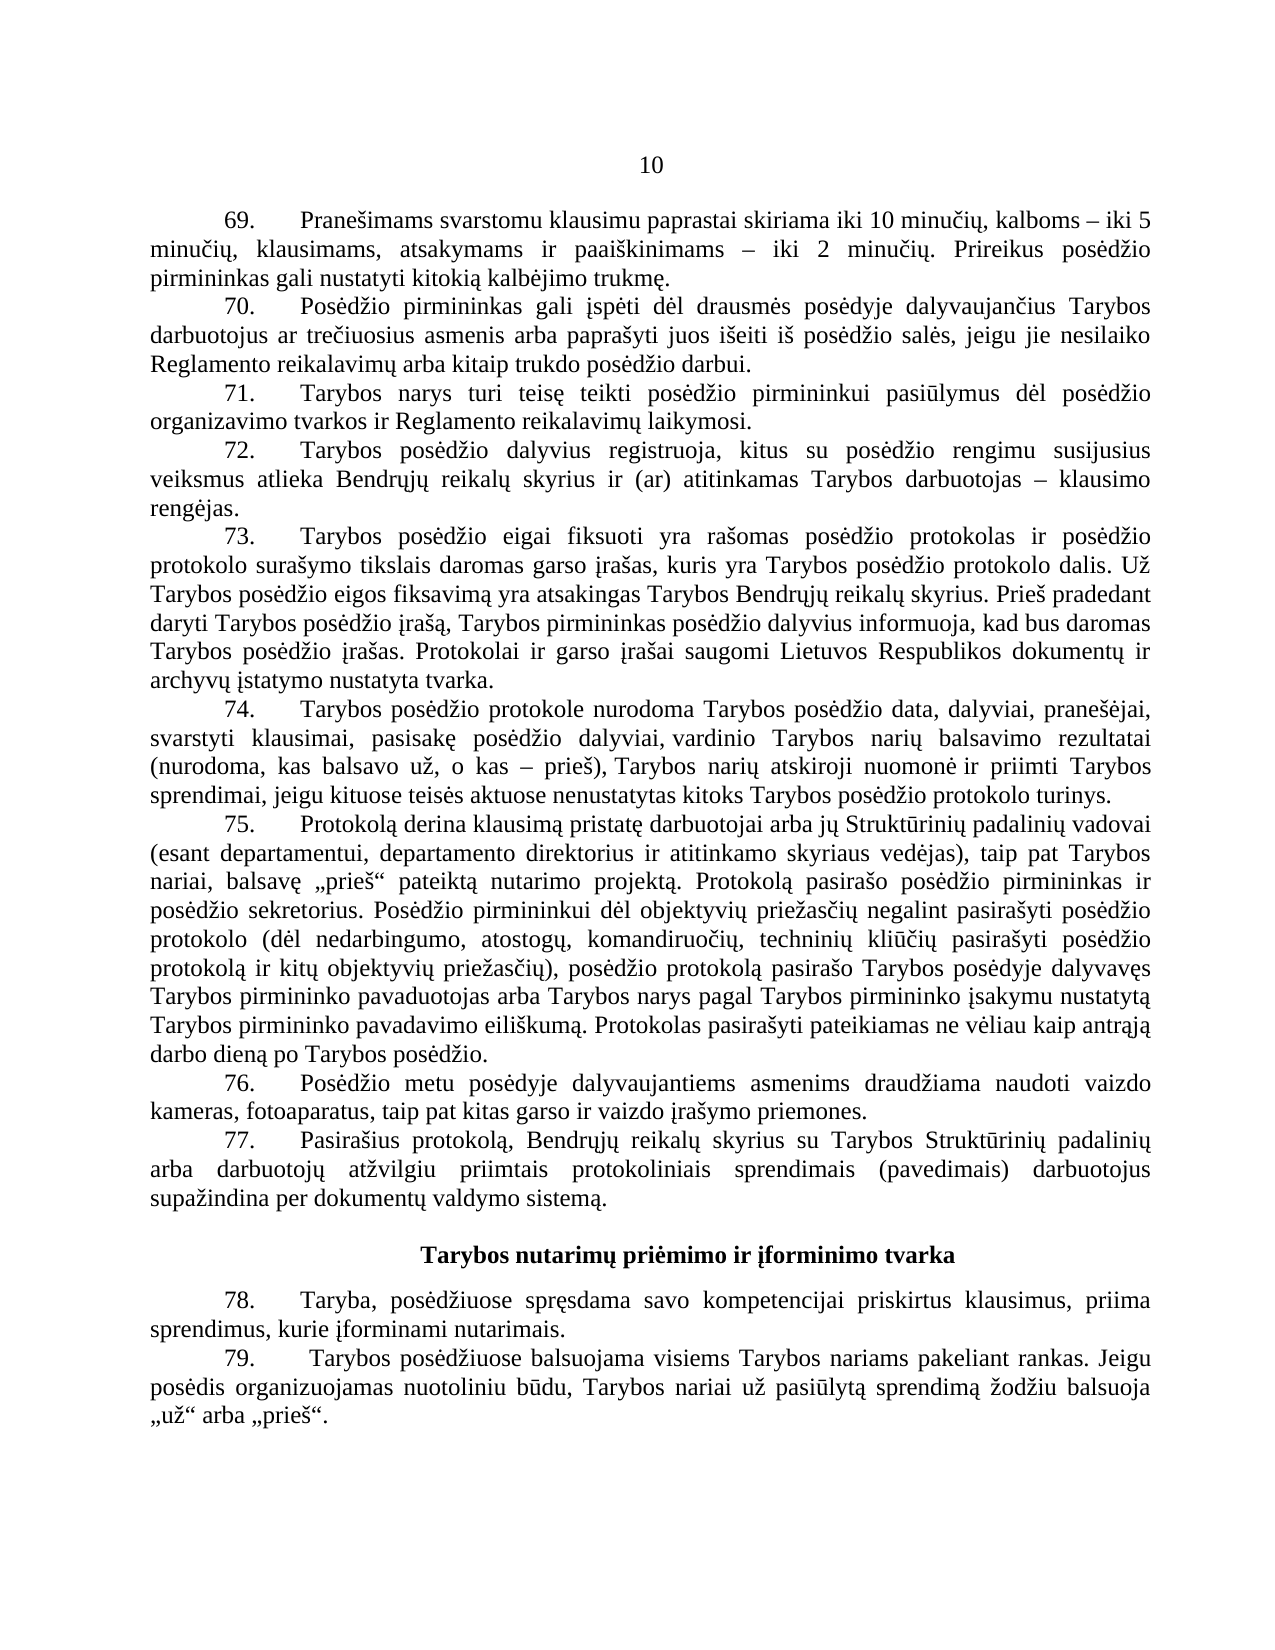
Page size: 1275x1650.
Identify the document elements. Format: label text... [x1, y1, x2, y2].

text 77. Pasirašius protokolą, Bendrųjų reikalų skyrius su Tarybos Struktūrinių padalinių arba darbuotojų atžvilgiu priimtais protokoliniais sprendimais (pavedimais) darbuotojus supažindina per dokumentų valdymo sistemą. [150, 1125, 1152, 1211]
text 79. Tarybos posėdžiuose balsuojama visiems Tarybos nariams pakeliant rankas. Jeigu posėdis organizuojamas nuotoliniu būdu, Tarybos nariai už pasiūlytą sprendimą žodžiu balsuoja „už“ arba „prieš“. [150, 1343, 1152, 1429]
text Tarybos nutarimų priėmimo ir įforminimo tvarka [150, 1240, 1152, 1269]
text 74. Tarybos posėdžio protokole nurodoma Tarybos posėdžio data, dalyviai, pranešėjai, svarstyti klausimai, pasisakę posėdžio dalyviai, vardinio Tarybos narių balsavimo rezultatai (nurodoma, kas balsavo už, o kas – prieš), Tarybos narių atskiroji nuomonė ir priimti Tarybos sprendimai, jeigu kituose teisės aktuose nenustatytas kitoks Tarybos posėdžio protokolo turinys. [150, 694, 1152, 809]
text 76. Posėdžio metu posėdyje dalyvaujantiems asmenims draudžiama naudoti vaizdo kameras, fotoaparatus, taip pat kitas garso ir vaizdo įrašymo priemones. [150, 1068, 1152, 1125]
text 75. Protokolą derina klausimą pristatę darbuotojai arba jų Struktūrinių padalinių vadovai (esant departamentui, departamento direktorius ir atitinkamo skyriaus vedėjas), taip pat Tarybos nariai, balsavę „prieš“ pateiktą nutarimo projektą. Protokolą pasirašo posėdžio pirmininkas ir posėdžio sekretorius. Posėdžio pirmininkui dėl objektyvių priežasčių negalint pasirašyti posėdžio protokolo (dėl nedarbingumo, atostogų, komandiruočių, techninių kliūčių pasirašyti posėdžio protokolą ir kitų objektyvių priežasčių), posėdžio protokolą pasirašo Tarybos posėdyje dalyvavęs Tarybos pirmininko pavaduotojas arba Tarybos narys pagal Tarybos pirmininko įsakymu nustatytą Tarybos pirmininko pavadavimo eiliškumą. Protokolas pasirašyti pateikiamas ne vėliau kaip antrąją darbo dieną po Tarybos posėdžio. [150, 809, 1152, 1068]
text 73. Tarybos posėdžio eigai fiksuoti yra rašomas posėdžio protokolas ir posėdžio protokolo surašymo tikslais daromas garso įrašas, kuris yra Tarybos posėdžio protokolo dalis. Už Tarybos posėdžio eigos fiksavimą yra atsakingas Tarybos Bendrųjų reikalų skyrius. Prieš pradedant daryti Tarybos posėdžio įrašą, Tarybos pirmininkas posėdžio dalyvius informuoja, kad bus daromas Tarybos posėdžio įrašas. Protokolai ir garso įrašai saugomi Lietuvos Respublikos dokumentų ir archyvų įstatymo nustatyta tvarka. [150, 521, 1152, 694]
text 71. Tarybos narys turi teisę teikti posėdžio pirmininkui pasiūlymus dėl posėdžio organizavimo tvarkos ir Reglamento reikalavimų laikymosi. [150, 378, 1152, 435]
text 69. Pranešimams svarstomu klausimu paprastai skiriama iki 10 minučių, kalboms – iki 5 minučių, klausimams, atsakymams ir paaiškinimams – iki 2 minučių. Prireikus posėdžio pirmininkas gali nustatyti kitokią kalbėjimo trukmę. [150, 205, 1152, 291]
text 70. Posėdžio pirmininkas gali įspėti dėl drausmės posėdyje dalyvaujančius Tarybos darbuotojus ar trečiuosius asmenis arba paprašyti juos išeiti iš posėdžio salės, jeigu jie nesilaiko Reglamento reikalavimų arba kitaip trukdo posėdžio darbui. [150, 291, 1152, 378]
text 78. Taryba, posėdžiuose spręsdama savo kompetencijai priskirtus klausimus, priima sprendimus, kurie įforminami nutarimais. [150, 1286, 1152, 1343]
text 72. Tarybos posėdžio dalyvius registruoja, kitus su posėdžio rengimu susijusius veiksmus atlieka Bendrųjų reikalų skyrius ir (ar) atitinkamas Tarybos darbuotojas – klausimo rengėjas. [150, 435, 1152, 521]
